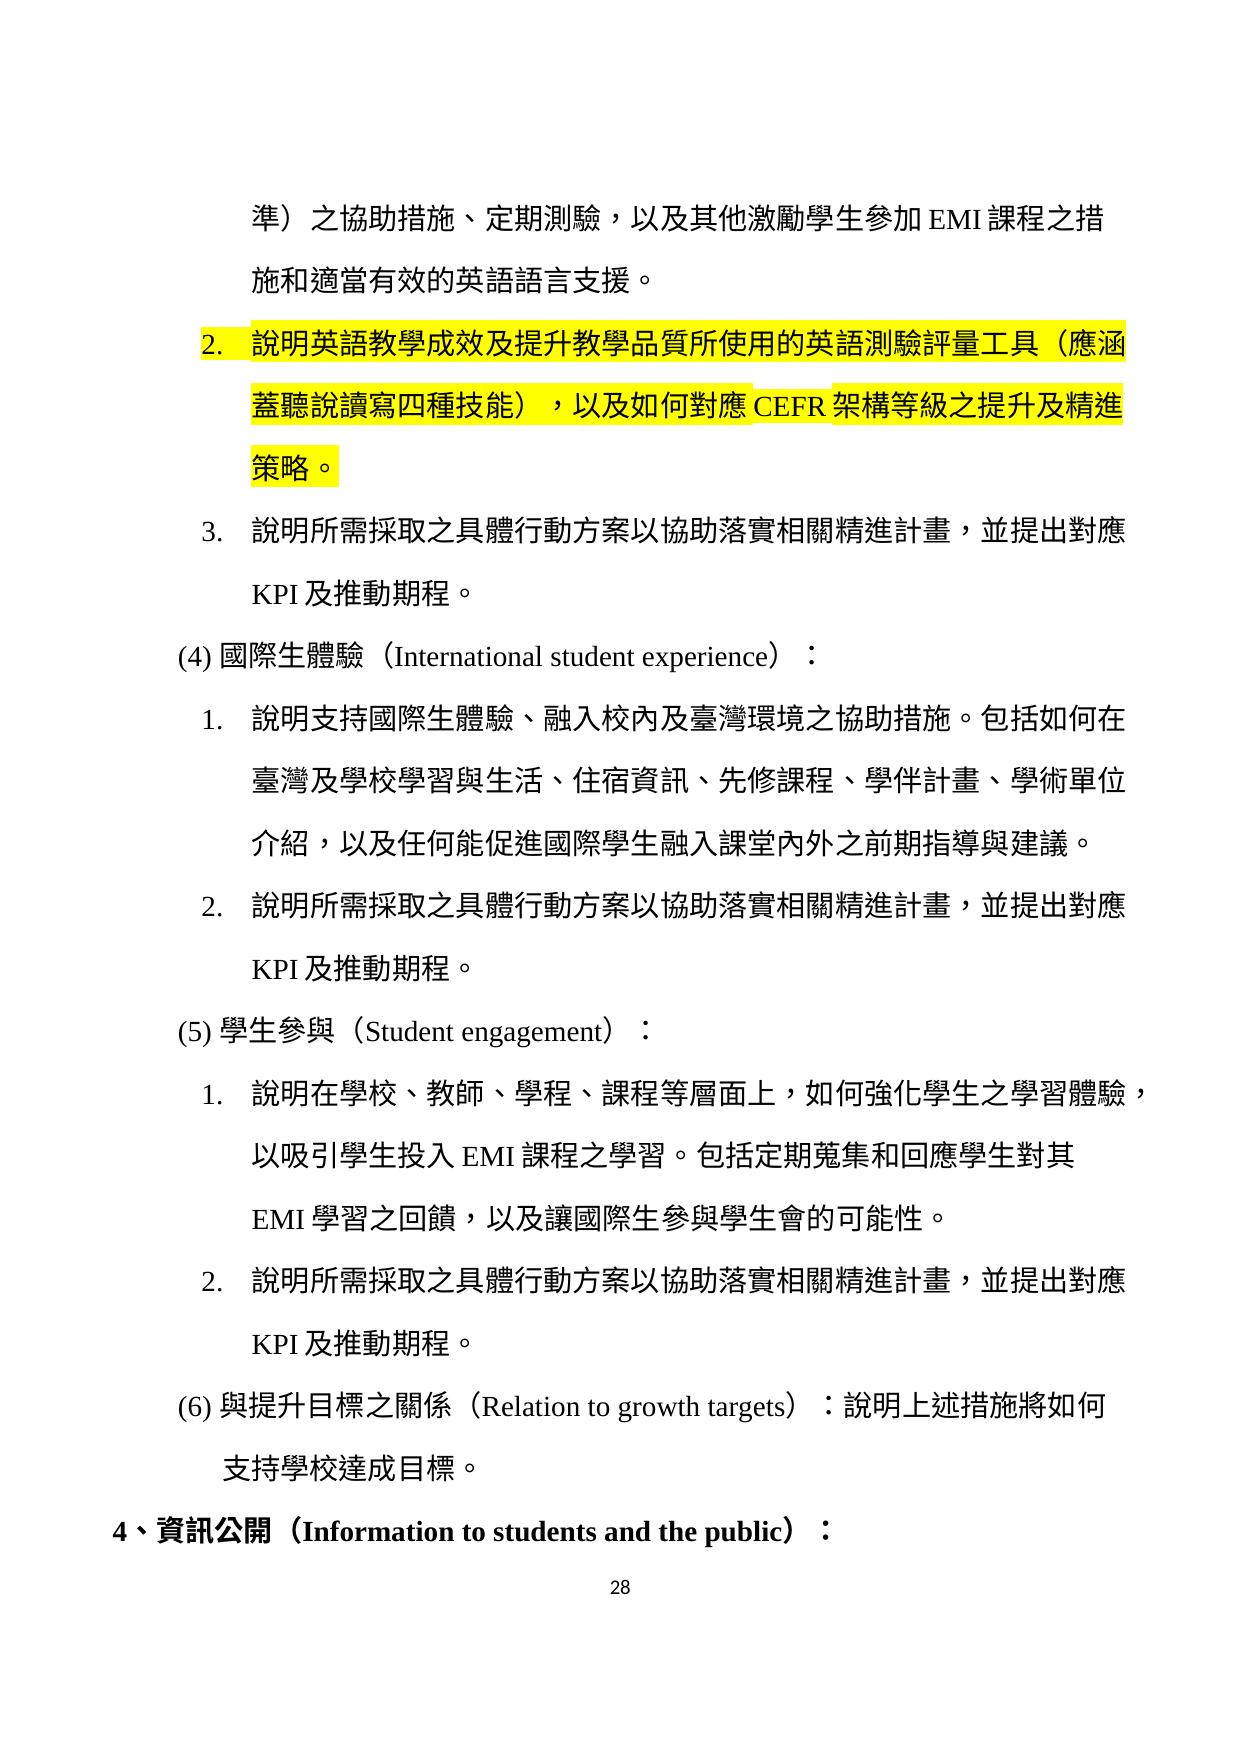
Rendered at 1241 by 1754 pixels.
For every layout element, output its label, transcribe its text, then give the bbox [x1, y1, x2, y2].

list 資訊公開（Information to students and the public）： [112, 1487, 1128, 1550]
list 說明所需採取之具體行動方案以協助落實相關精進計畫，並提出對應KPI及推動期程。 [201, 487, 1128, 612]
list 與提升目標之關係（Relation to growth targets）：說明上述措施將如何支持學校達成目標。 [219, 1362, 1128, 1487]
list 說明在學校、教師、學程、課程等層面上，如何強化學生之學習體驗，以吸引學生投入EMI課程之學習。包括定期蒐集和回應學生對其EMI學習之回饋，以及讓國際生參與學生會的可能性。 [201, 1050, 1128, 1237]
list 準）之協助措施、定期測驗，以及其他激勵學生參加EMI課程之措施和適當有效的英語語言支援。 [201, 175, 1128, 300]
list 說明英語教學成效及提升教學品質所使用的英語測驗評量工具（應涵蓋聽說讀寫四種技能），以及如何對應CEFR架構等級之提升及精進策略。 [201, 300, 1128, 487]
list 說明支持國際生體驗、融入校內及臺灣環境之協助措施。包括如何在臺灣及學校學習與生活、住宿資訊、先修課程、學伴計畫、學術單位介紹，以及任何能促進國際學生融入課堂內外之前期指導與建議。 [201, 675, 1128, 862]
list 說明所需採取之具體行動方案以協助落實相關精進計畫，並提出對應KPI及推動期程。 [201, 1237, 1128, 1362]
list 說明所需採取之具體行動方案以協助落實相關精進計畫，並提出對應KPI及推動期程。 [201, 862, 1128, 987]
list 國際生體驗（International student experience）： [219, 612, 1128, 675]
list 學生參與（Student engagement）： [219, 987, 1128, 1050]
